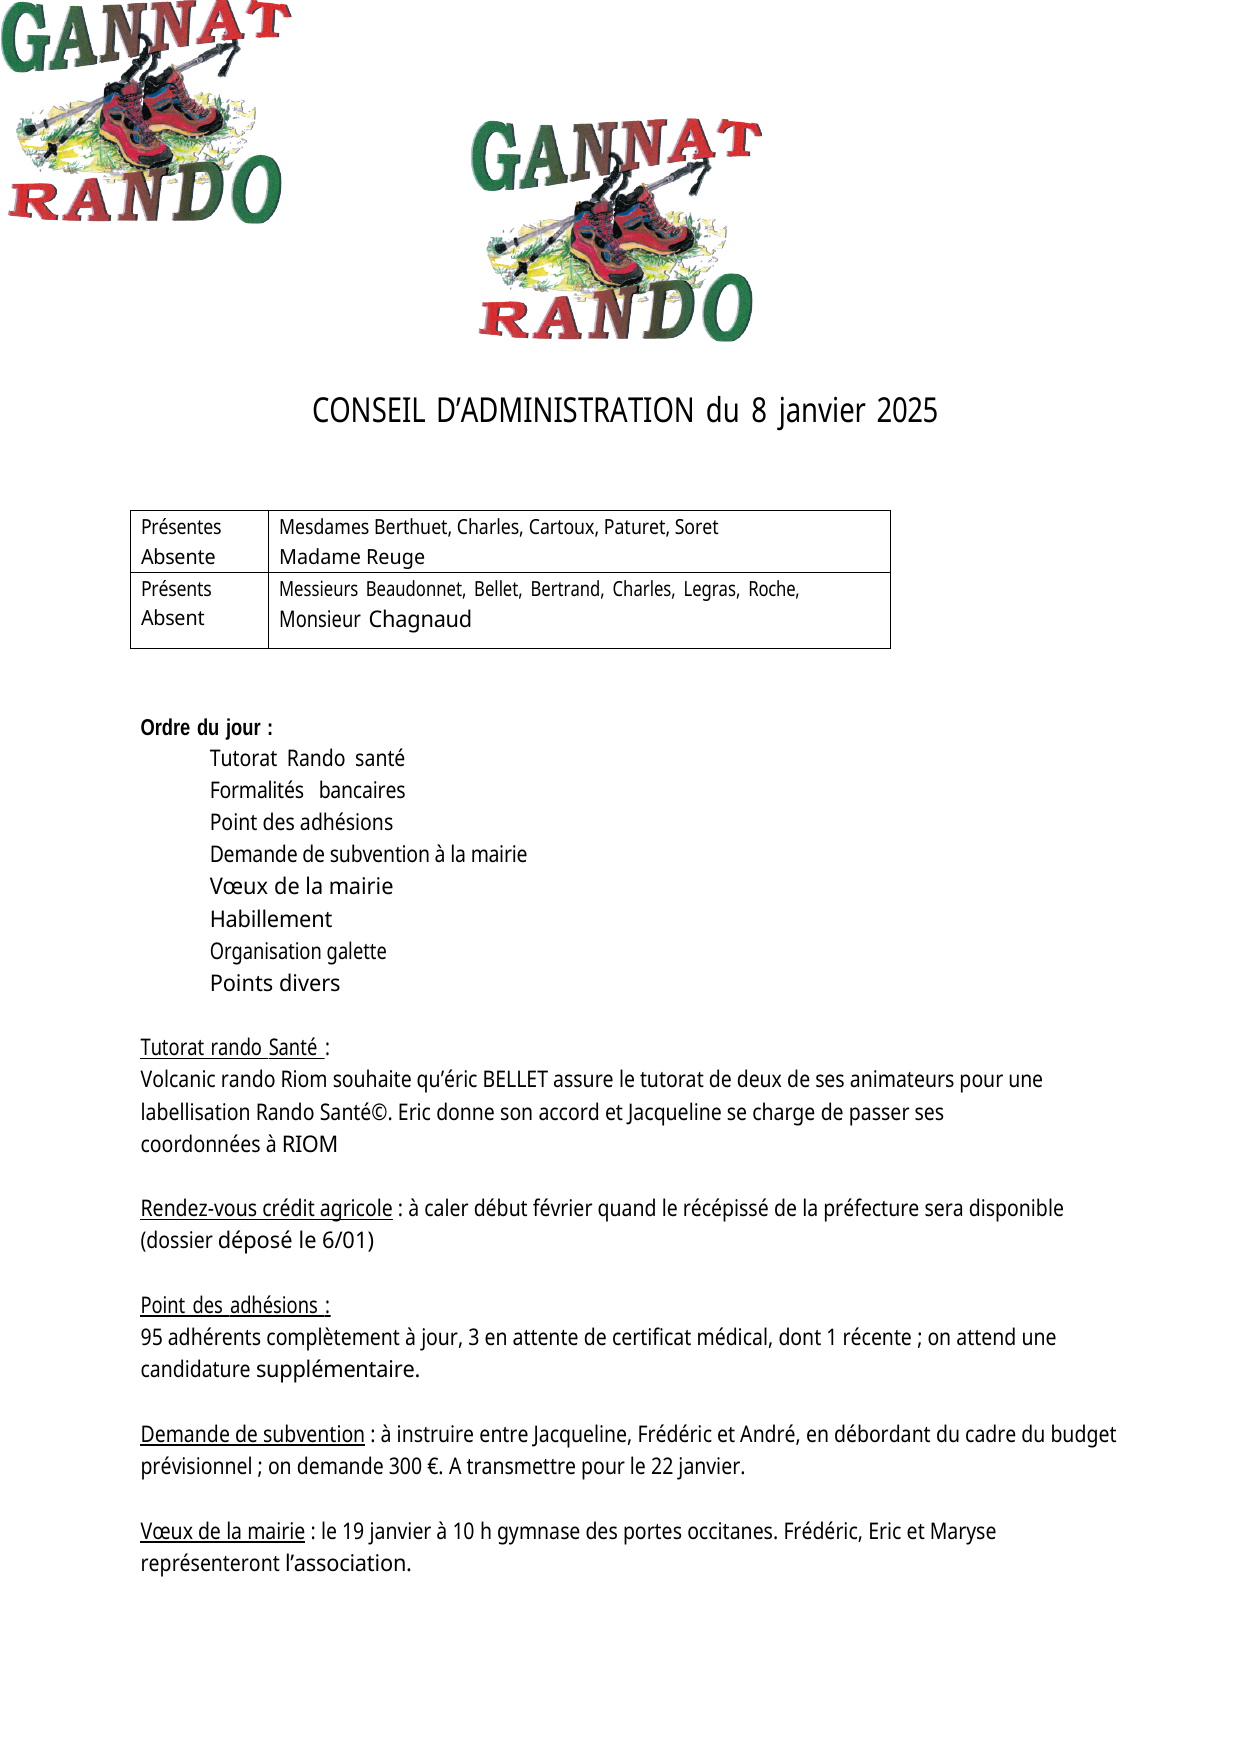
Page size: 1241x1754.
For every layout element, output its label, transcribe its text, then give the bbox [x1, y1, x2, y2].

text Rendez-vous crédit agricole : à caler début février quand le récépissé de la préfecture sera disponible (dossier déposé le 6/01) [140, 1192, 1122, 1256]
text Tutorat Rando santé Formalités bancaires Point des adhésions [209, 742, 405, 837]
text 95 adhérents complètement à jour, 3 en attente de certificat médical, dont 1 récente ; on attend une candidature supplémentaire. [140, 1321, 1122, 1384]
text Demande de subvention à la mairie Vœux de la mairie [209, 838, 581, 902]
table_header Mesdames Berthuet, Charles, Cartoux, Paturet, Soret Madame Reuge [269, 511, 890, 572]
table_cell Messieurs Beaudonnet, Bellet, Bertrand, Charles, Legras, Roche, Monsieur Chagnaud [269, 573, 890, 648]
picture [0, 0, 292, 224]
text Volcanic rando Riom souhaite qu’éric BELLET assure le tutorat de deux de ses animateurs pour une labellisation Rando Santé©. Eric donne son accord et Jacqueline se charge de passer ses coordonnées à RIOM [140, 1063, 1059, 1159]
text Demande de subvention : à instruire entre Jacqueline, Frédéric et André, en débordant du cadre du budget prévisionnel ; on demande 300 €. A transmettre pour le 22 janvier. [140, 1418, 1122, 1481]
text CONSEIL D’ADMINISTRATION du 8 janvier 2025 [128, 386, 1122, 433]
table_header Présentes Absente [131, 511, 268, 572]
text Tutorat rando Santé : [140, 1031, 1122, 1062]
table_cell Présents Absent [131, 573, 268, 648]
text Ordre du jour : [140, 714, 1122, 741]
text Point des adhésions : [140, 1289, 1122, 1320]
picture [470, 118, 763, 342]
text Habillement Organisation galette Points divers [209, 902, 441, 998]
text Vœux de la mairie : le 19 janvier à 10 h gymnase des portes occitanes. Frédéric, Eric et Maryse représenteront l’association. [140, 1514, 1122, 1578]
